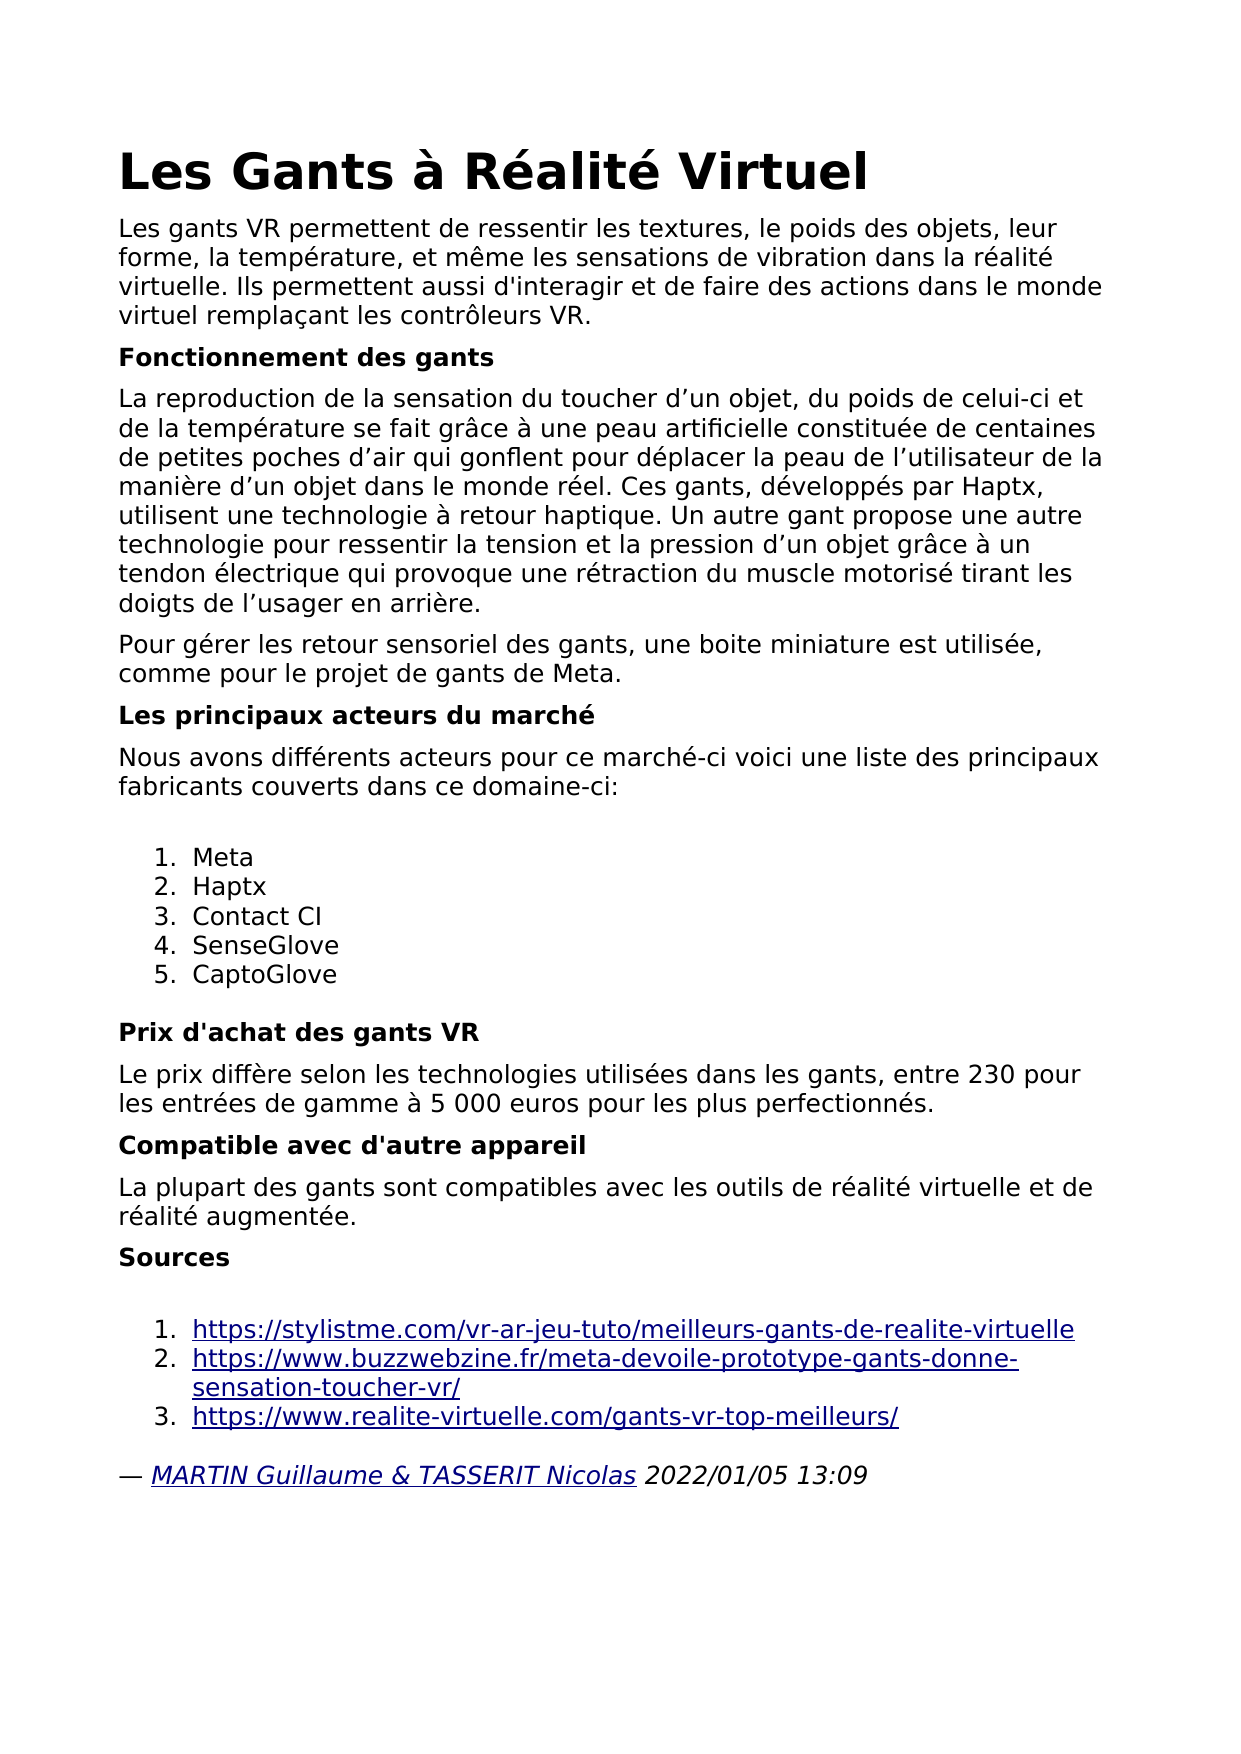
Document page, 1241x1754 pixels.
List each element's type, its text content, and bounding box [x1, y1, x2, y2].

list SenseGlove [177, 931, 1122, 960]
text Prix d'achat des gants VR [118, 1019, 1122, 1048]
subtitle Les Gants à Réalité Virtuel [118, 143, 1122, 201]
list https://stylistme.com/vr-ar-jeu-tuto/meilleurs-gants-de-realite-virtuelle [177, 1315, 1122, 1344]
text La reproduction de la sensation du toucher d’un objet, du poids de celui-ci et de la température se fait grâce à une peau artificielle constituée de centaines de petites poches d’air qui gonflent pour déplacer la peau de l’utilisateur de la manière d’un objet dans le monde réel. Ces gants, développés par Haptx, utilisent une technologie à retour haptique. Un autre gant propose une autre technologie pour ressentir la tension et la pression d’un objet grâce à un tendon électrique qui provoque une rétraction du muscle motorisé tirant les doigts de l’usager en arrière. [118, 385, 1122, 618]
text Le prix diffère selon les technologies utilisées dans les gants, entre 230 pour les entrées de gamme à 5 000 euros pour les plus perfectionnés. [118, 1060, 1122, 1119]
list Contact CI [177, 902, 1122, 931]
list CaptoGlove [177, 960, 1122, 989]
text Pour gérer les retour sensoriel des gants, une boite miniature est utilisée, comme pour le projet de gants de Meta. [118, 631, 1122, 689]
text Compatible avec d'autre appareil [118, 1131, 1122, 1160]
list Meta [177, 843, 1122, 872]
text Les gants VR permettent de ressentir les textures, le poids des objets, leur forme, la température, et même les sensations de vibration dans la réalité virtuelle. Ils permettent aussi d'interagir et de faire des actions dans le monde virtuel remplaçant les contrôleurs VR. [118, 214, 1122, 331]
text Nous avons différents acteurs pour ce marché-ci voici une liste des principaux fabricants couverts dans ce domaine-ci: [118, 743, 1122, 801]
text Fonctionnement des gants [118, 343, 1122, 372]
list https://www.realite-virtuelle.com/gants-vr-top-meilleurs/ [177, 1402, 1122, 1431]
text — MARTIN Guillaume & TASSERIT Nicolas 2022/01/05 13:09 [118, 1461, 1122, 1490]
list Haptx [177, 872, 1122, 902]
text Sources [118, 1244, 1122, 1273]
text Les principaux acteurs du marché [118, 701, 1122, 731]
list https://www.buzzwebzine.fr/meta-devoile-prototype-gants-donne-sensation-toucher-vr/ [177, 1344, 1122, 1402]
text La plupart des gants sont compatibles avec les outils de réalité virtuelle et de réalité augmentée. [118, 1173, 1122, 1231]
